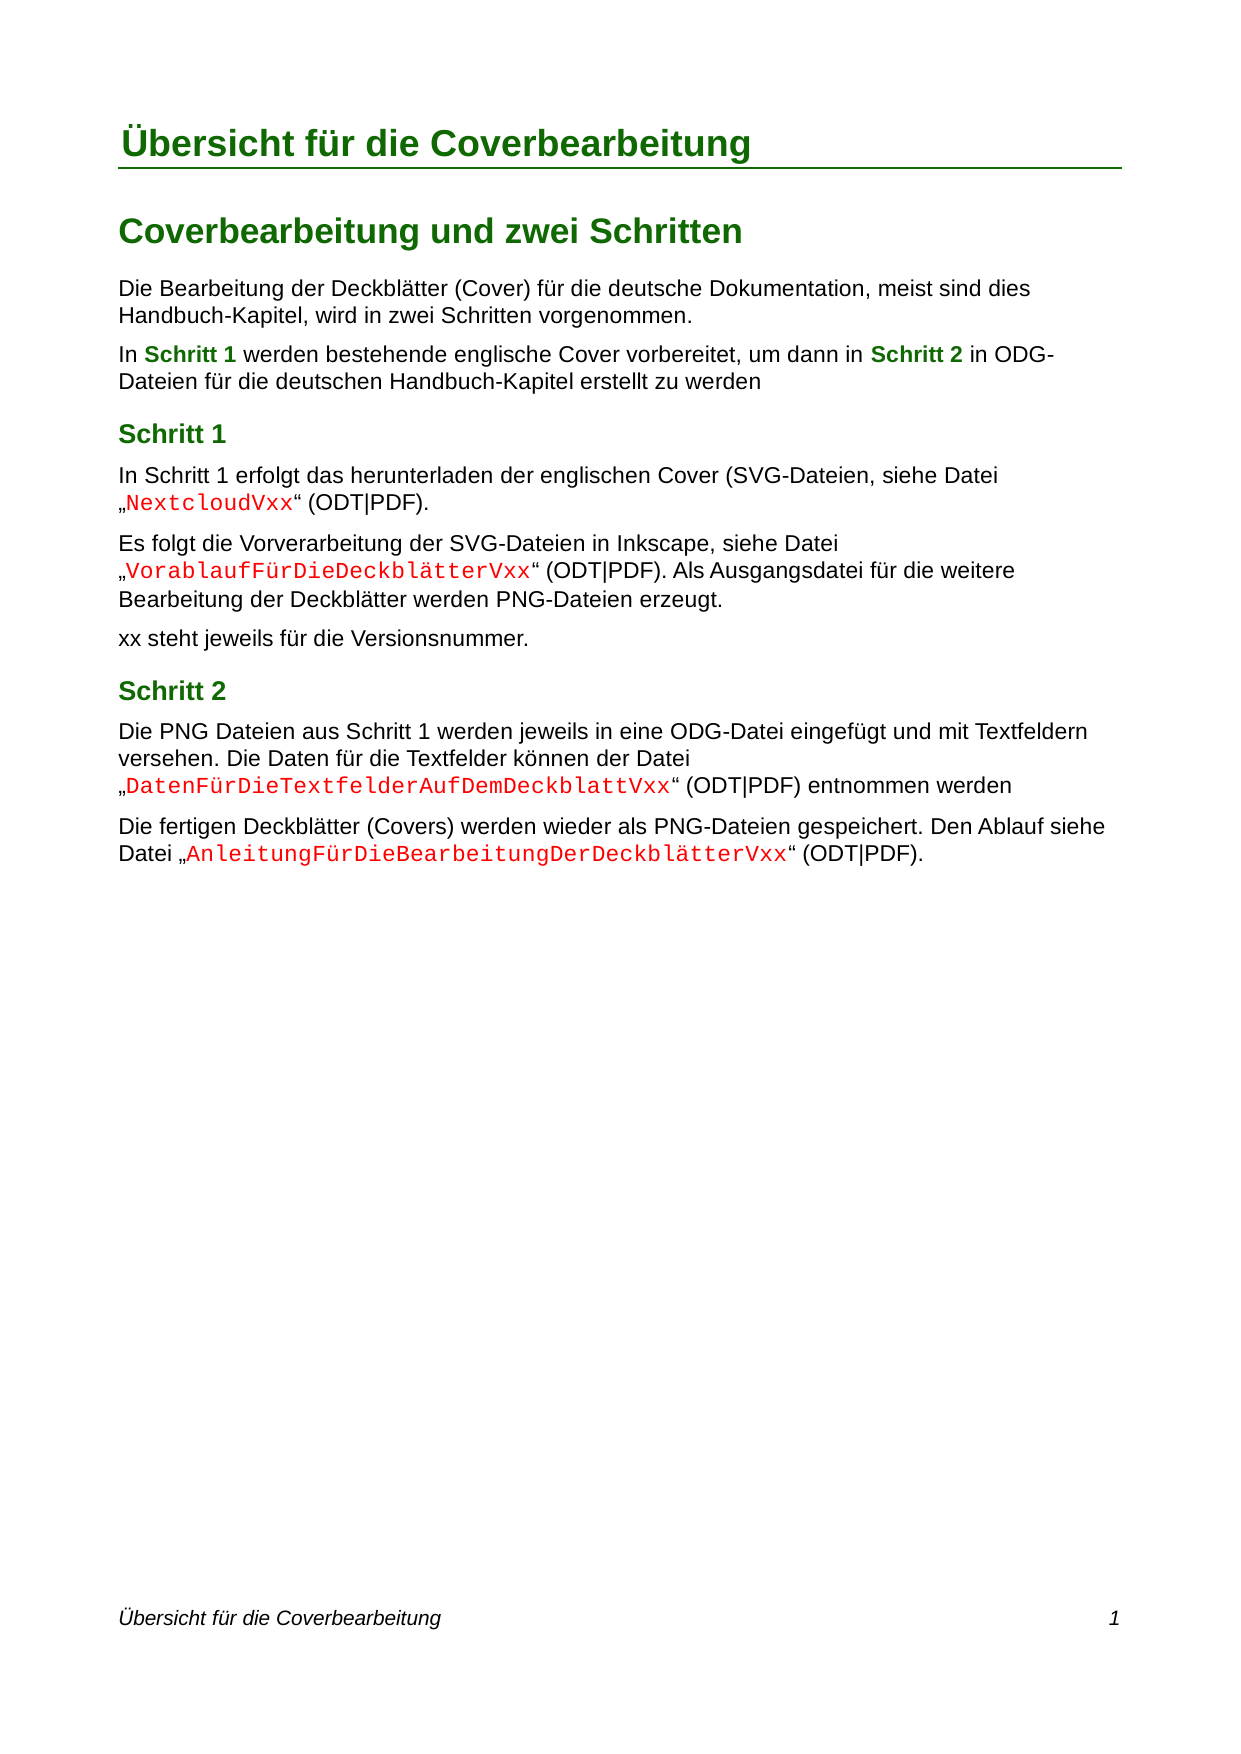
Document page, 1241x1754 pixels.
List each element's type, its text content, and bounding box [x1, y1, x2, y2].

text xx steht jeweils für die Versionsnummer. [118, 624, 1122, 651]
text Die fertigen Deckblätter (Covers) werden wieder als PNG-Dateien gespeichert. Den Ablauf siehe Datei „AnleitungFürDieBearbeitungDerDeckblätterVxx“ (ODT|PDF). [118, 813, 1122, 869]
subtitle Schritt 2 [118, 675, 1122, 706]
text In Schritt 1 erfolgt das herunterladen der englischen Cover (SVG-Dateien, siehe Datei „NextcloudVxx“ (ODT|PDF). [118, 461, 1122, 517]
subtitle Schritt 1 [118, 418, 1122, 449]
text Die Bearbeitung der Deckblätter (Cover) für die deutsche Dokumentation, meist sind dies Handbuch-Kapitel, wird in zwei Schritten vorgenommen. [118, 274, 1122, 328]
subtitle Übersicht für die Coverbearbeitung [118, 118, 1122, 167]
text Es folgt die Vorverarbeitung der SVG-Dateien in Inkscape, siehe Datei „VorablaufFürDieDeckblätterVxx“ (ODT|PDF). Als Ausgangsdatei für die weitere Bearbeitung der Deckblätter werden PNG-Dateien erzeugt. [118, 529, 1122, 612]
text In Schritt 1 werden bestehende englische Cover vorbereitet, um dann in Schritt 2 in ODG-Dateien für die deutschen Handbuch-Kapitel erstellt zu werden [118, 340, 1122, 394]
subtitle Coverbearbeitung und zwei Schritten [118, 210, 1122, 251]
text Die PNG Dateien aus Schritt 1 werden jeweils in eine ODG-Datei eingefügt und mit Textfeldern versehen. Die Daten für die Textfelder können der Datei „DatenFürDieTextfelderAufDemDeckblattVxx“ (ODT|PDF) entnommen werden [118, 718, 1122, 801]
